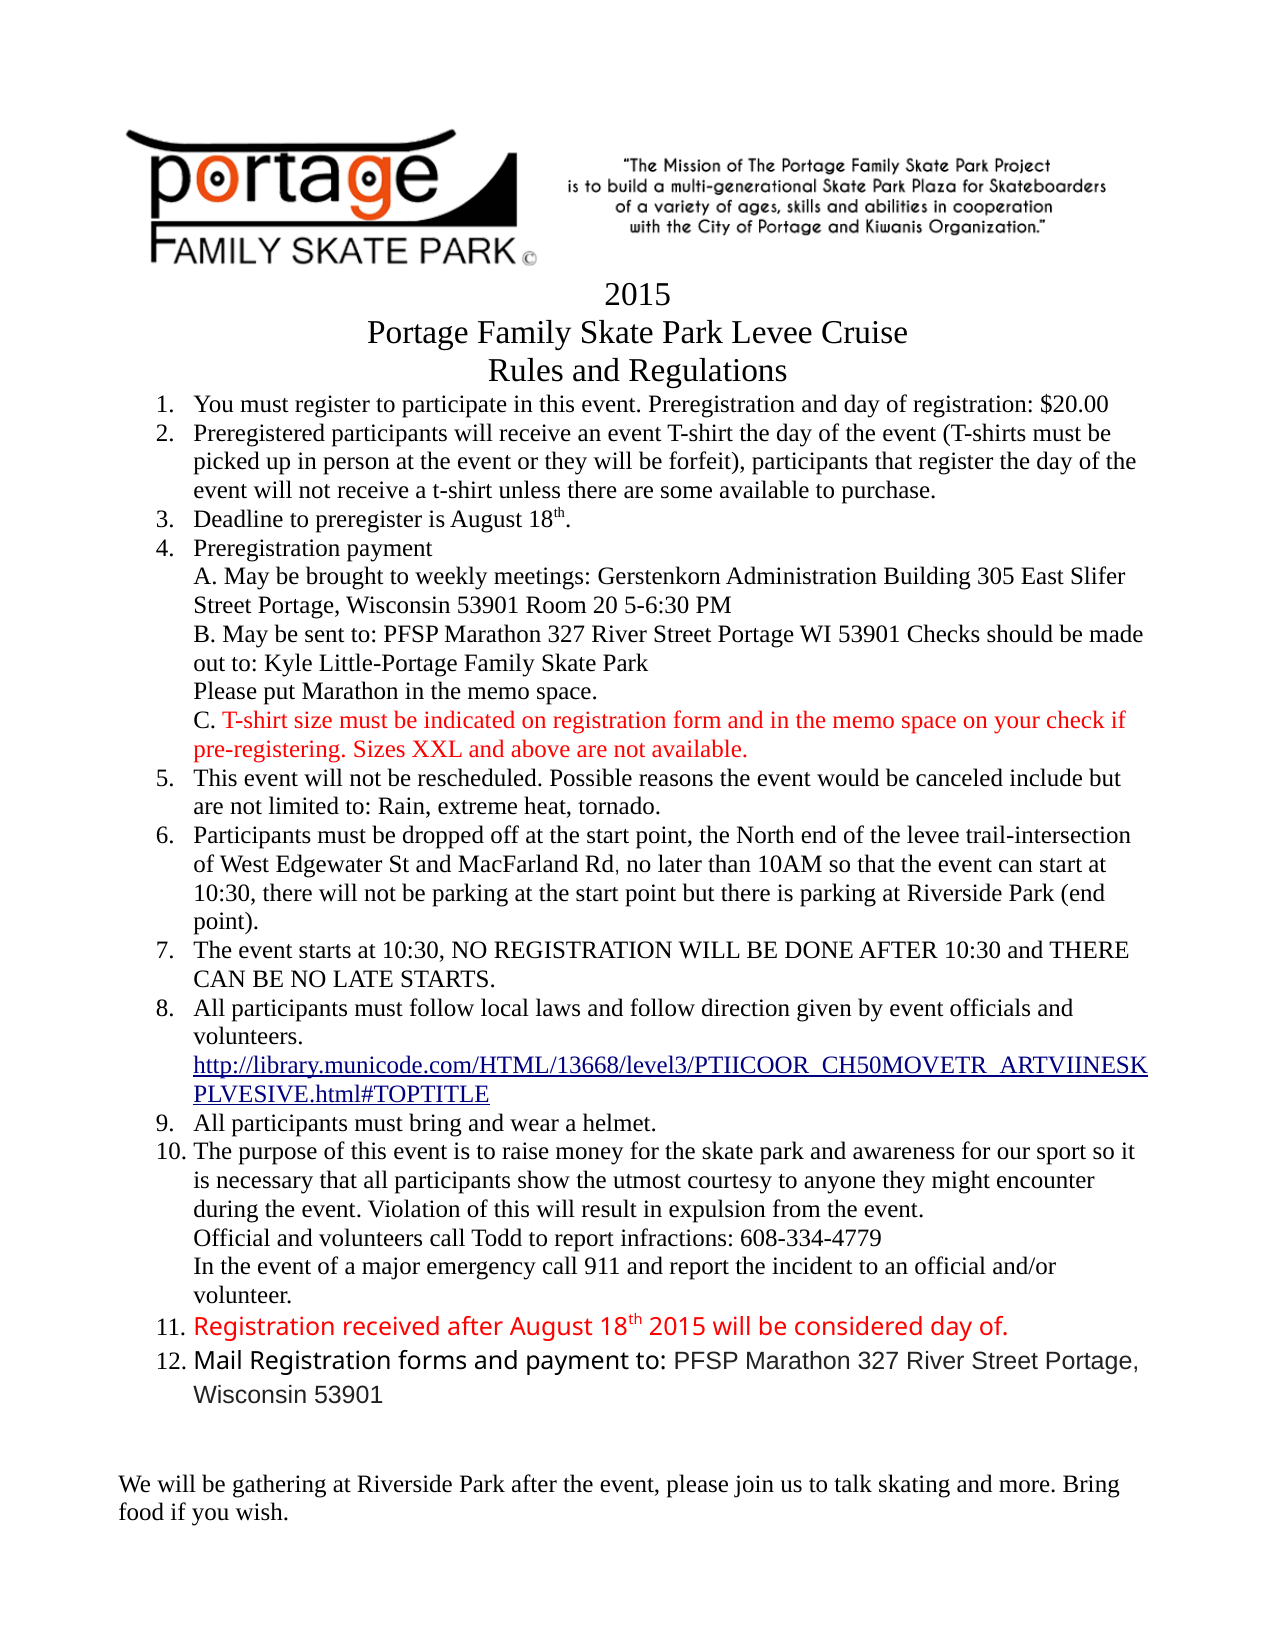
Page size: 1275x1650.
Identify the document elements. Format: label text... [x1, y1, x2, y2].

text Rules and Regulations [118, 351, 1157, 389]
list Participants must be dropped off at the start point, the North end of the levee trail-intersection of West Edgewater St and MacFarland Rd, no later than 10AM so that the event can start at 10:30, there will not be parking at the start point but there is parking at Riverside Park (end point). [156, 820, 1157, 935]
text Portage Family Skate Park Levee Cruise [118, 312, 1157, 351]
list Preregistration payment A. May be brought to weekly meetings: Gerstenkorn Administration Building 305 East Slifer Street Portage, Wisconsin 53901 Room 20 5-6:30 PM B. May be sent to: PFSP Marathon 327 River Street Portage WI 53901 Checks should be made out to: Kyle Little-Portage Family Skate Park Please put Marathon in the memo space. [156, 533, 1157, 705]
list C. T-shirt size must be indicated on registration form and in the memo space on your check if pre-registering. Sizes XXL and above are not available. [156, 705, 1157, 763]
text 2015 [118, 274, 1157, 312]
list The event starts at 10:30, NO REGISTRATION WILL BE DONE AFTER 10:30 and THERE CAN BE NO LATE STARTS. [156, 935, 1157, 993]
list Mail Registration forms and payment to: PFSP Marathon 327 River Street Portage, Wisconsin 53901 [156, 1343, 1157, 1411]
list All participants must bring and wear a helmet. [156, 1108, 1157, 1136]
list Deadline to preregister is August 18th. [156, 504, 1157, 533]
list Registration received after August 18th 2015 will be considered day of. [156, 1309, 1157, 1343]
list You must register to participate in this event. Preregistration and day of registration: $20.00 [156, 389, 1157, 418]
list The purpose of this event is to raise money for the skate park and awareness for our sport so it is necessary that all participants show the utmost courtesy to anyone they might encounter during the event. Violation of this will result in expulsion from the event. Official and volunteers call Todd to report infractions: 608-334-4779 In the event of a major emergency call 911 and report the incident to an official and/or volunteer. [156, 1136, 1157, 1309]
text We will be gathering at Riverside Park after the event, please join us to talk skating and more. Bring food if you wish. [118, 1469, 1157, 1526]
list Preregistered participants will receive an event T-shirt the day of the event (T-shirts must be picked up in person at the event or they will be forfeit), participants that register the day of the event will not receive a t-shirt unless there are some available to purchase. [156, 418, 1157, 504]
picture [118, 118, 1157, 274]
list All participants must follow local laws and follow direction given by event officials and volunteers. http://library.municode.com/HTML/13668/level3/PTIICOOR_CH50MOVETR_ARTVIINESKPLVESIVE.html#TOPTITLE [156, 993, 1157, 1108]
list This event will not be rescheduled. Possible reasons the event would be canceled include but are not limited to: Rain, extreme heat, tornado. [156, 763, 1157, 820]
